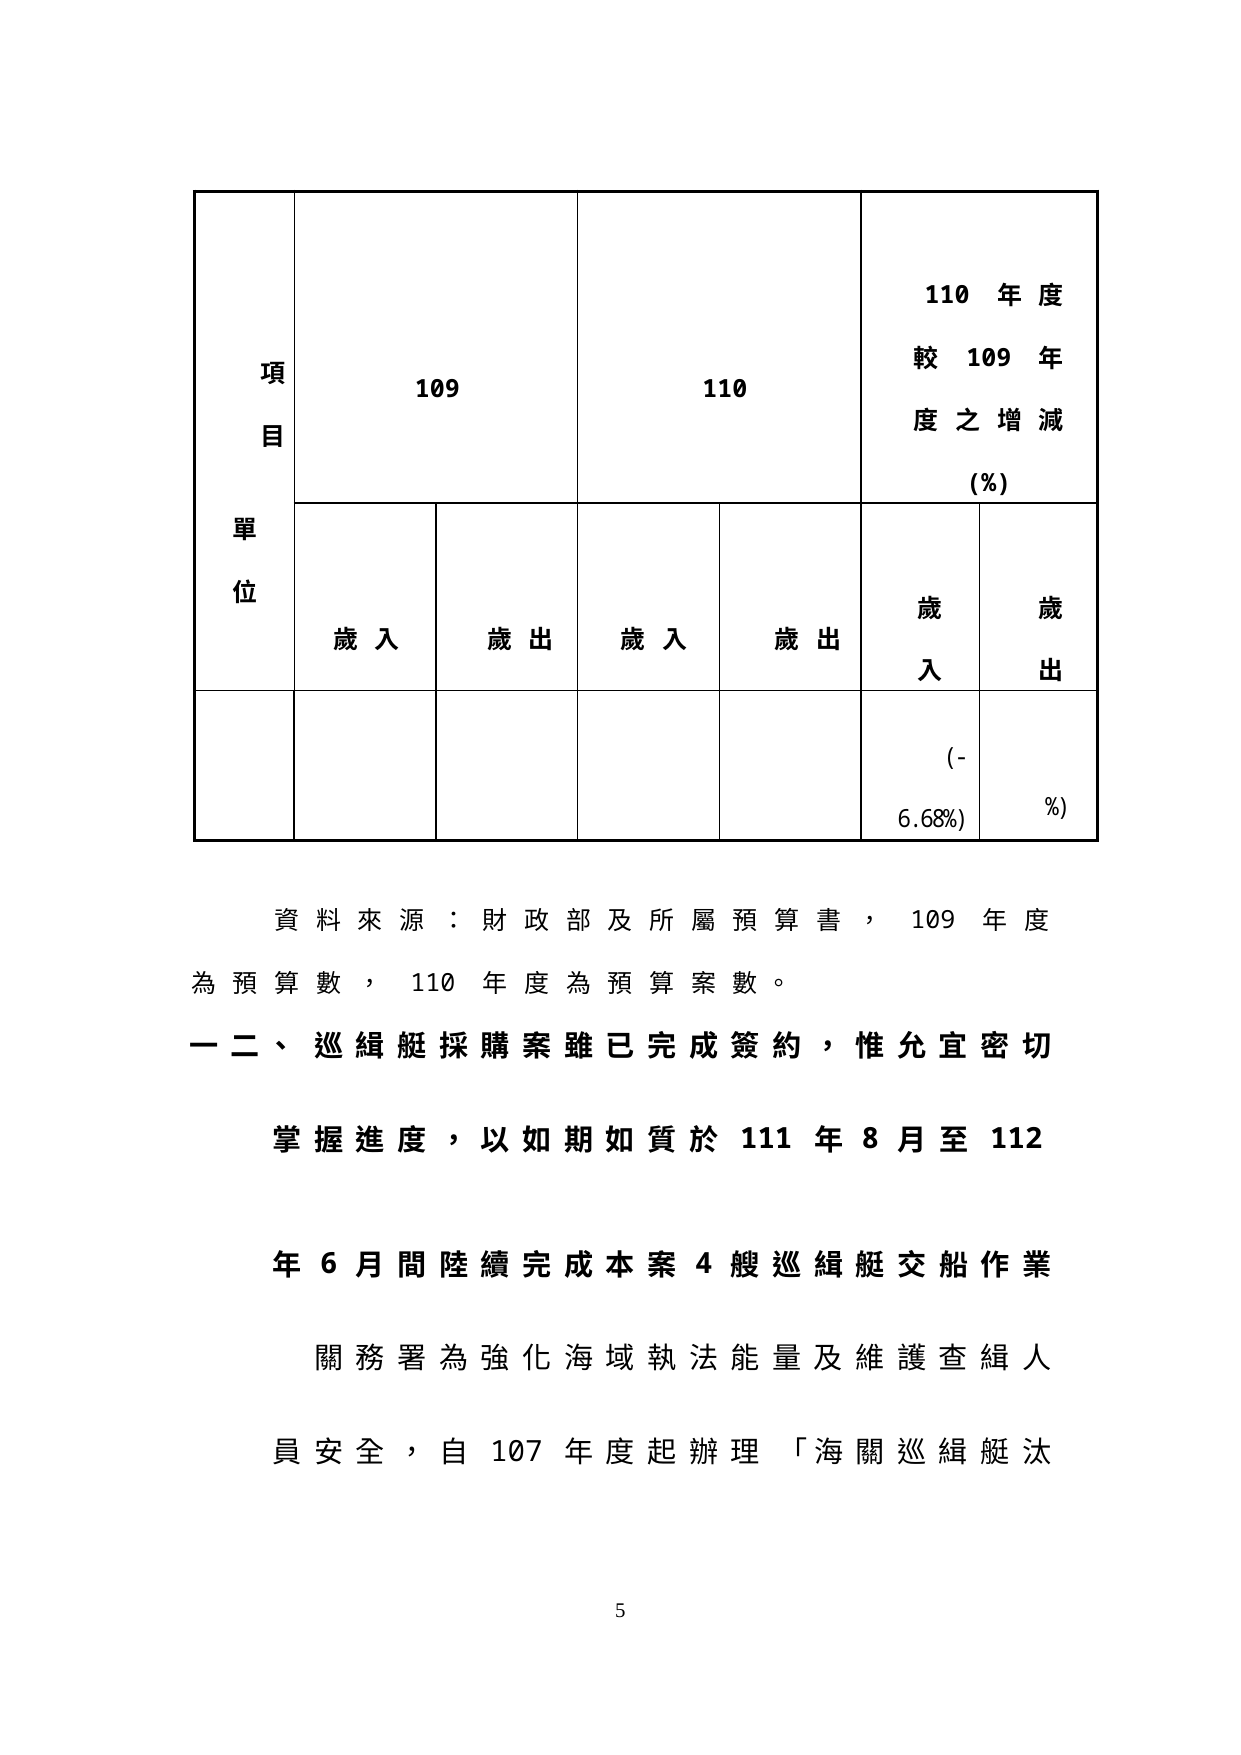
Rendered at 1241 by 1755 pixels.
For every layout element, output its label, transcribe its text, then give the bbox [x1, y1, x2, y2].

table_cell (-6.68%) [862, 691, 979, 838]
table_header 110年度較109年度之增減(%) [862, 193, 1096, 502]
table_cell [437, 691, 577, 838]
table_cell %) [980, 691, 1096, 838]
table_header 109 [295, 193, 577, 502]
text 一二、巡緝艇採購案雖已完成簽約，惟允宜密切掌握進度，以如期如質於111年8月至112年6月間陸續完成本案4艘巡緝艇交船作業 [183, 1002, 1058, 1314]
table_cell 歲入 [295, 504, 435, 689]
table_cell [295, 691, 435, 838]
table_cell 歲出 [720, 504, 860, 689]
table_cell [720, 691, 860, 838]
table_header 項目 單位 [196, 193, 294, 689]
table_cell [578, 691, 719, 838]
text 資料來源：財政部及所屬預算書，109年度為預算數，110年度為預算案數。 [109, 877, 1087, 1002]
table_cell 歲入 [578, 504, 719, 689]
table_cell 歲出 [980, 504, 1096, 689]
table_cell 歲入 [862, 504, 979, 689]
text 關務署為強化海域執法能量及維護查緝人員安全，自107年度起辦理「海關巡緝艇汰舊換新計畫」，計畫總經費8億7,619萬元，執行期程自106年度至112年度，主要係籌建100噸級巡緝艇5艘，本案執行迄今經二度修改計畫及多次招標，於109年5月完成採購案簽約作業，預計112年完成。茲說明如下： [242, 1314, 1058, 1502]
table_cell [196, 691, 293, 838]
table_cell 歲出 [437, 504, 577, 689]
table_header 110 [578, 193, 860, 502]
